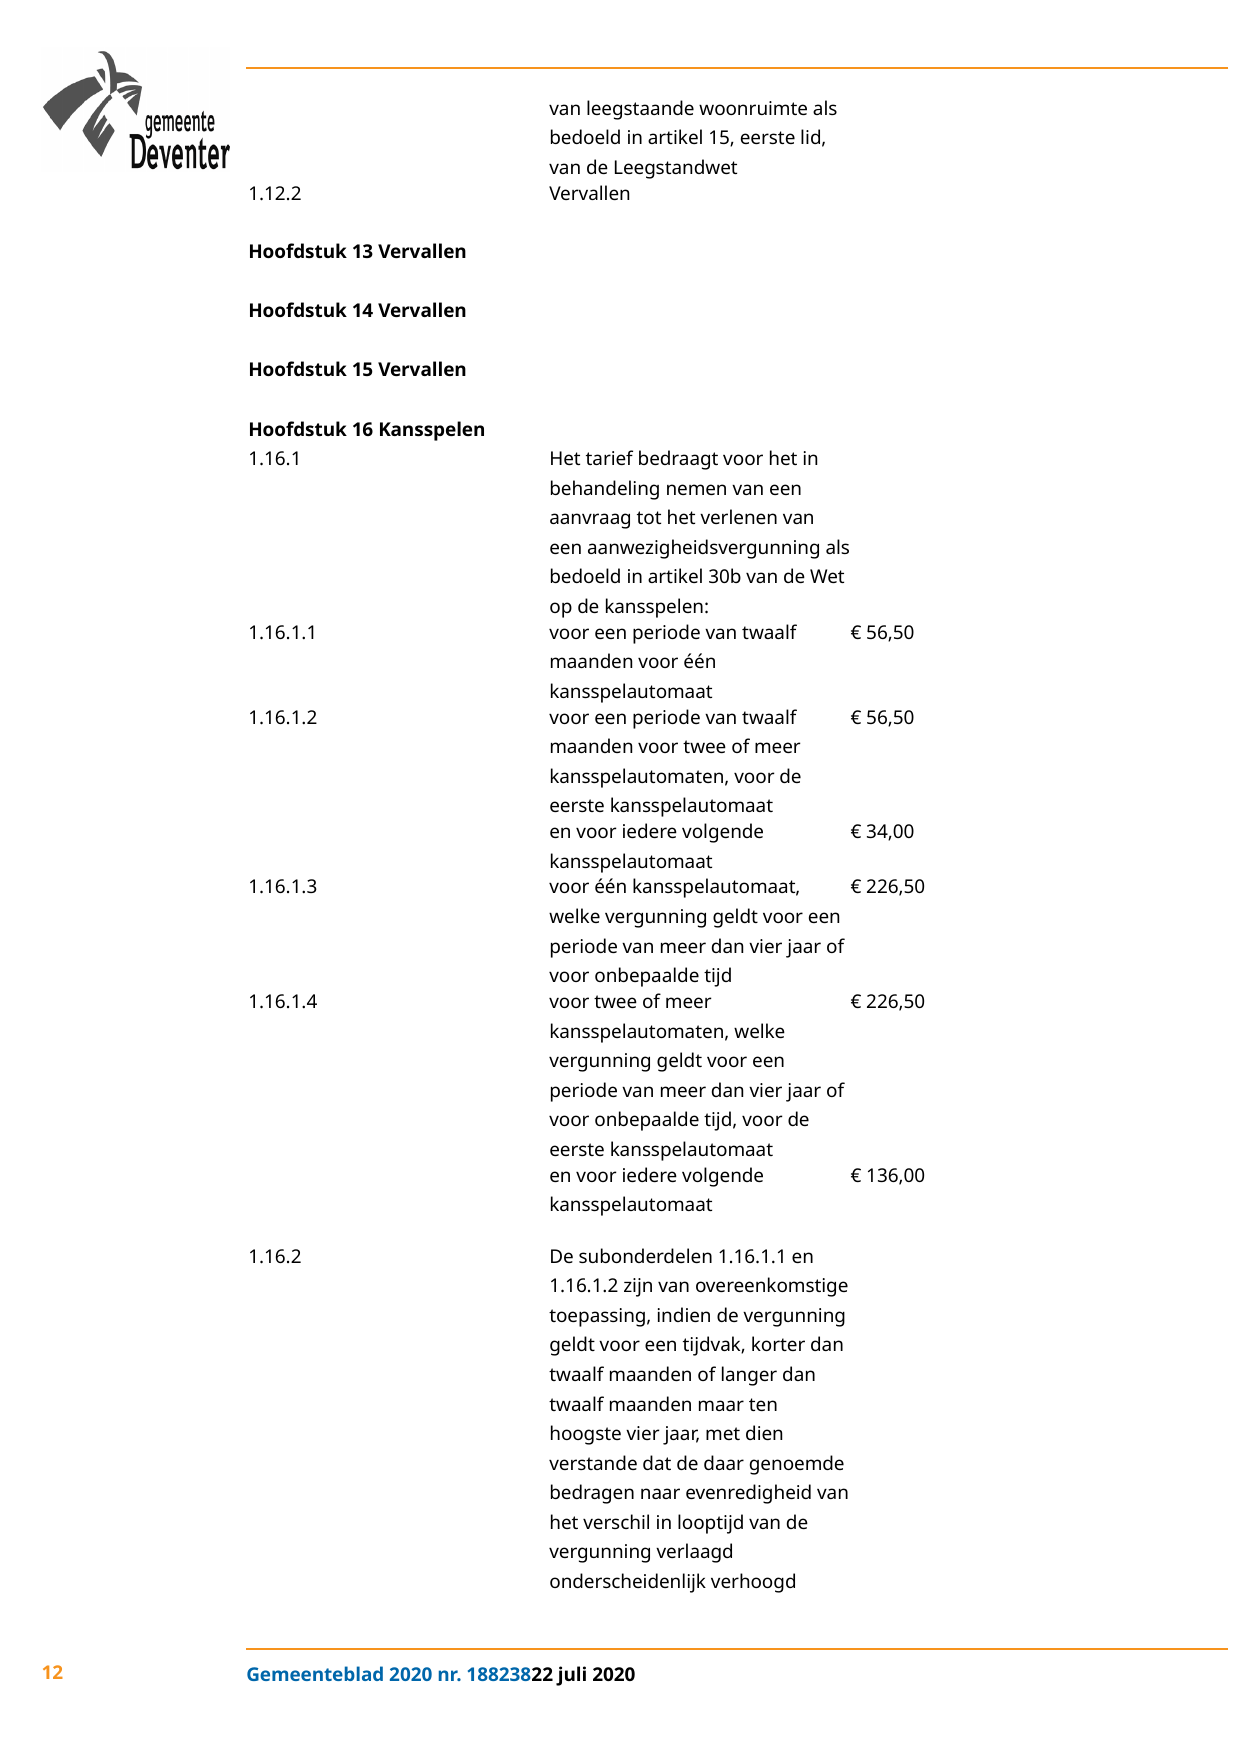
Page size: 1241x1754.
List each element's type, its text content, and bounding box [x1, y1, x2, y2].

table_cell voor twee of meer kansspelautomaten, welke vergunning geldt voor een periode van meer dan vier jaar of voor onbepaalde tijd, voor de eerste kansspelautomaat [549, 988, 850, 1162]
text Hoofdstuk 15 Vervallen [248, 357, 1152, 382]
table_cell € 226,50 [850, 988, 1152, 1162]
table_cell € 136,00 [850, 1162, 1152, 1217]
table_cell [850, 1243, 1152, 1594]
table_header [850, 445, 1152, 619]
picture [41, 47, 231, 172]
table_cell € 34,00 [850, 819, 1152, 874]
text Hoofdstuk 16 Kansspelen [248, 416, 1152, 441]
table_cell [248, 1217, 549, 1243]
table_cell 1.12.2 [248, 180, 549, 205]
table_cell De subonderdelen 1.16.1.1 en 1.16.1.2 zijn van overeenkomstige toepassing, indien de vergunning geldt voor een tijdvak, korter dan twaalf maanden of langer dan twaalf maanden maar ten hoogste vier jaar, met dien verstande dat de daar genoemde bedragen naar evenredigheid van het verschil in looptijd van de vergunning verlaagd onderscheidenlijk verhoogd [549, 1243, 850, 1594]
table_cell 1.16.1.4 [248, 988, 549, 1162]
table_cell [850, 95, 1152, 180]
table_cell € 56,50 [850, 704, 1152, 818]
table_cell en voor iedere volgende kansspelautomaat [549, 1162, 850, 1217]
table_header Het tarief bedraagt voor het in behandeling nemen van een aanvraag tot het verlenen van een aanwezigheidsvergunning als bedoeld in artikel 30b van de Wet op de kansspelen: [549, 445, 850, 619]
table_cell € 56,50 [850, 619, 1152, 704]
table_cell [248, 95, 549, 180]
table_cell [549, 1217, 850, 1243]
table_cell voor één kansspelautomaat, welke vergunning geldt voor een periode van meer dan vier jaar of voor onbepaalde tijd [549, 874, 850, 988]
table_cell voor een periode van twaalf maanden voor één kansspelautomaat [549, 619, 850, 704]
table_cell voor een periode van twaalf maanden voor twee of meer kansspelautomaten, voor de eerste kansspelautomaat [549, 704, 850, 818]
table_header 1.16.1 [248, 445, 549, 619]
table_cell [248, 1162, 549, 1217]
table_cell 1.16.1.3 [248, 874, 549, 988]
table_cell van leegstaande woonruimte als bedoeld in artikel 15, eerste lid, van de Leegstandwet [549, 95, 850, 180]
table_cell [850, 1217, 1152, 1243]
table_cell 1.16.2 [248, 1243, 549, 1594]
table_cell [850, 180, 1152, 205]
table_cell € 226,50 [850, 874, 1152, 988]
text Hoofdstuk 14 Vervallen [248, 297, 1152, 323]
table_cell Vervallen [549, 180, 850, 205]
text Hoofdstuk 13 Vervallen [248, 238, 1152, 264]
table_cell en voor iedere volgende kansspelautomaat [549, 819, 850, 874]
table_cell [248, 819, 549, 874]
table_cell 1.16.1.2 [248, 704, 549, 818]
table_cell 1.16.1.1 [248, 619, 549, 704]
